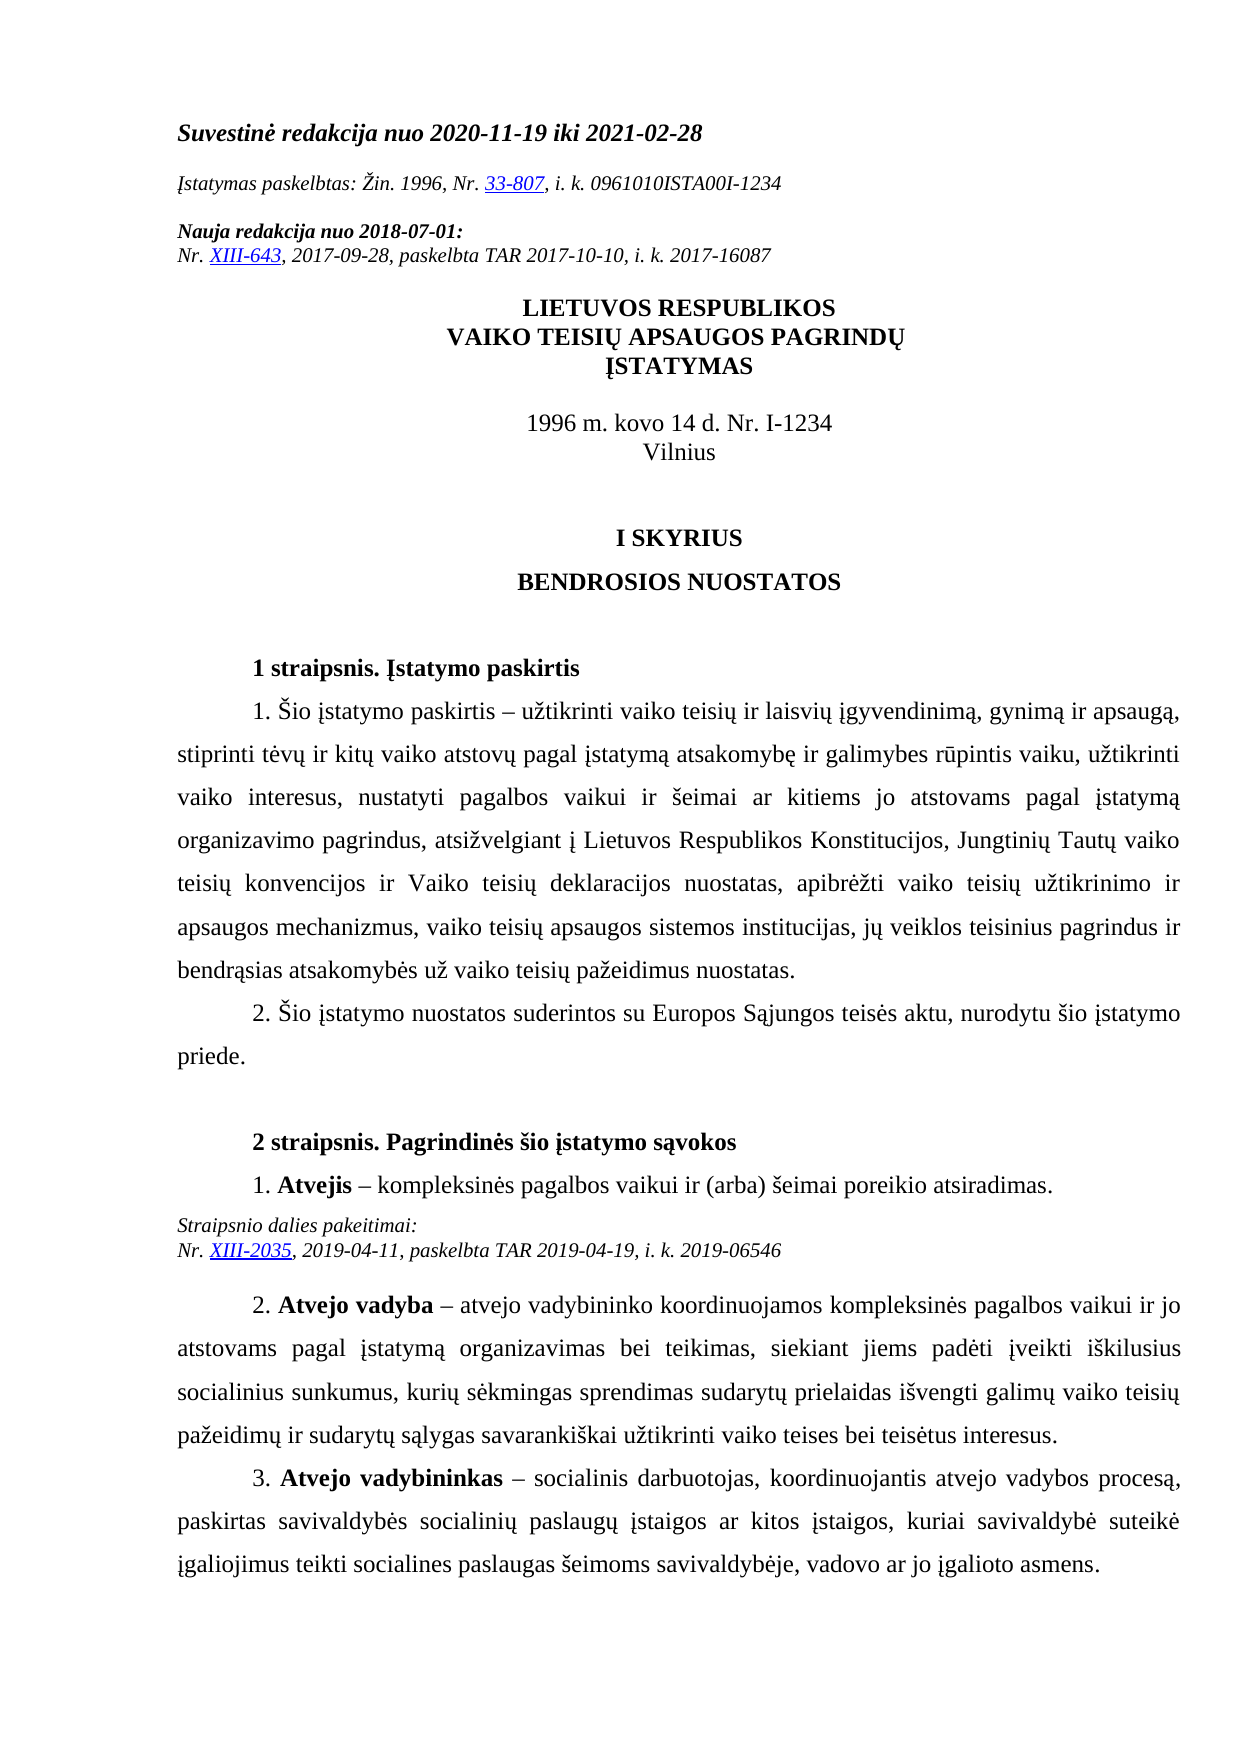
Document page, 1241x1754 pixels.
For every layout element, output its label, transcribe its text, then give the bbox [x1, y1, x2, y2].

text 2 straipsnis. Pagrindinės šio įstatymo sąvokos [177, 1127, 1181, 1156]
text 2. Šio įstatymo nuostatos suderintos su Europos Sąjungos teisės aktu, nurodytu šio įstatymo priede. [177, 998, 1181, 1070]
text LIETUVOS RESPUBLIKOS [177, 293, 1181, 322]
text VAIKO TEISIŲ APSAUGOS PAGRINDŲ [177, 322, 1181, 351]
text 1. Atvejis – kompleksinės pagalbos vaikui ir (arba) šeimai poreikio atsiradimas. [177, 1170, 1181, 1199]
text 1996 m. kovo 14 d. Nr. I-1234 [177, 408, 1181, 437]
text Nauja redakcija nuo 2018-07-01: [177, 219, 1181, 243]
text Nr. XIII-2035, 2019-04-11, paskelbta TAR 2019-04-19, i. k. 2019-06546 [177, 1237, 1181, 1262]
text 2. Atvejo vadyba – atvejo vadybininko koordinuojamos kompleksinės pagalbos vaikui ir jo atstovams pagal įstatymą organizavimas bei teikimas, siekiant jiems padėti įveikti iškilusius socialinius sunkumus, kurių sėkmingas sprendimas sudarytų prielaidas išvengti galimų vaiko teisių pažeidimų ir sudarytų sąlygas savarankiškai užtikrinti vaiko teises bei teisėtus interesus. [177, 1290, 1181, 1448]
text Suvestinė redakcija nuo 2020-11-19 iki 2021-02-28 [177, 118, 1181, 147]
text Vilnius [177, 437, 1181, 466]
text Straipsnio dalies pakeitimai: [177, 1213, 1181, 1237]
text BENDROSIOS NUOSTATOS [177, 567, 1181, 595]
text I SKYRIUS [177, 523, 1181, 552]
text 3. Atvejo vadybininkas – socialinis darbuotojas, koordinuojantis atvejo vadybos procesą, paskirtas savivaldybės socialinių paslaugų įstaigos ar kitos įstaigos, kuriai savivaldybė suteikė įgaliojimus teikti socialines paslaugas šeimoms savivaldybėje, vadovo ar jo įgalioto asmens. [177, 1463, 1181, 1578]
text 1 straipsnis. Įstatymo paskirtis [177, 653, 1181, 682]
text 1. Šio įstatymo paskirtis – užtikrinti vaiko teisių ir laisvių įgyvendinimą, gynimą ir apsaugą, stiprinti tėvų ir kitų vaiko atstovų pagal įstatymą atsakomybę ir galimybes rūpintis vaiku, užtikrinti vaiko interesus, nustatyti pagalbos vaikui ir šeimai ar kitiems jo atstovams pagal įstatymą organizavimo pagrindus, atsižvelgiant į Lietuvos Respublikos Konstitucijos, Jungtinių Tautų vaiko teisių konvencijos ir Vaiko teisių deklaracijos nuostatas, apibrėžti vaiko teisių užtikrinimo ir apsaugos mechanizmus, vaiko teisių apsaugos sistemos institucijas, jų veiklos teisinius pagrindus ir bendrąsias atsakomybės už vaiko teisių pažeidimus nuostatas. [177, 696, 1181, 983]
text ĮSTATYMAS [177, 351, 1181, 380]
text Įstatymas paskelbtas: Žin. 1996, Nr. 33-807, i. k. 0961010ISTA00I-1234 [177, 171, 1181, 195]
text Nr. XIII-643, 2017-09-28, paskelbta TAR 2017-10-10, i. k. 2017-16087 [177, 243, 1181, 267]
